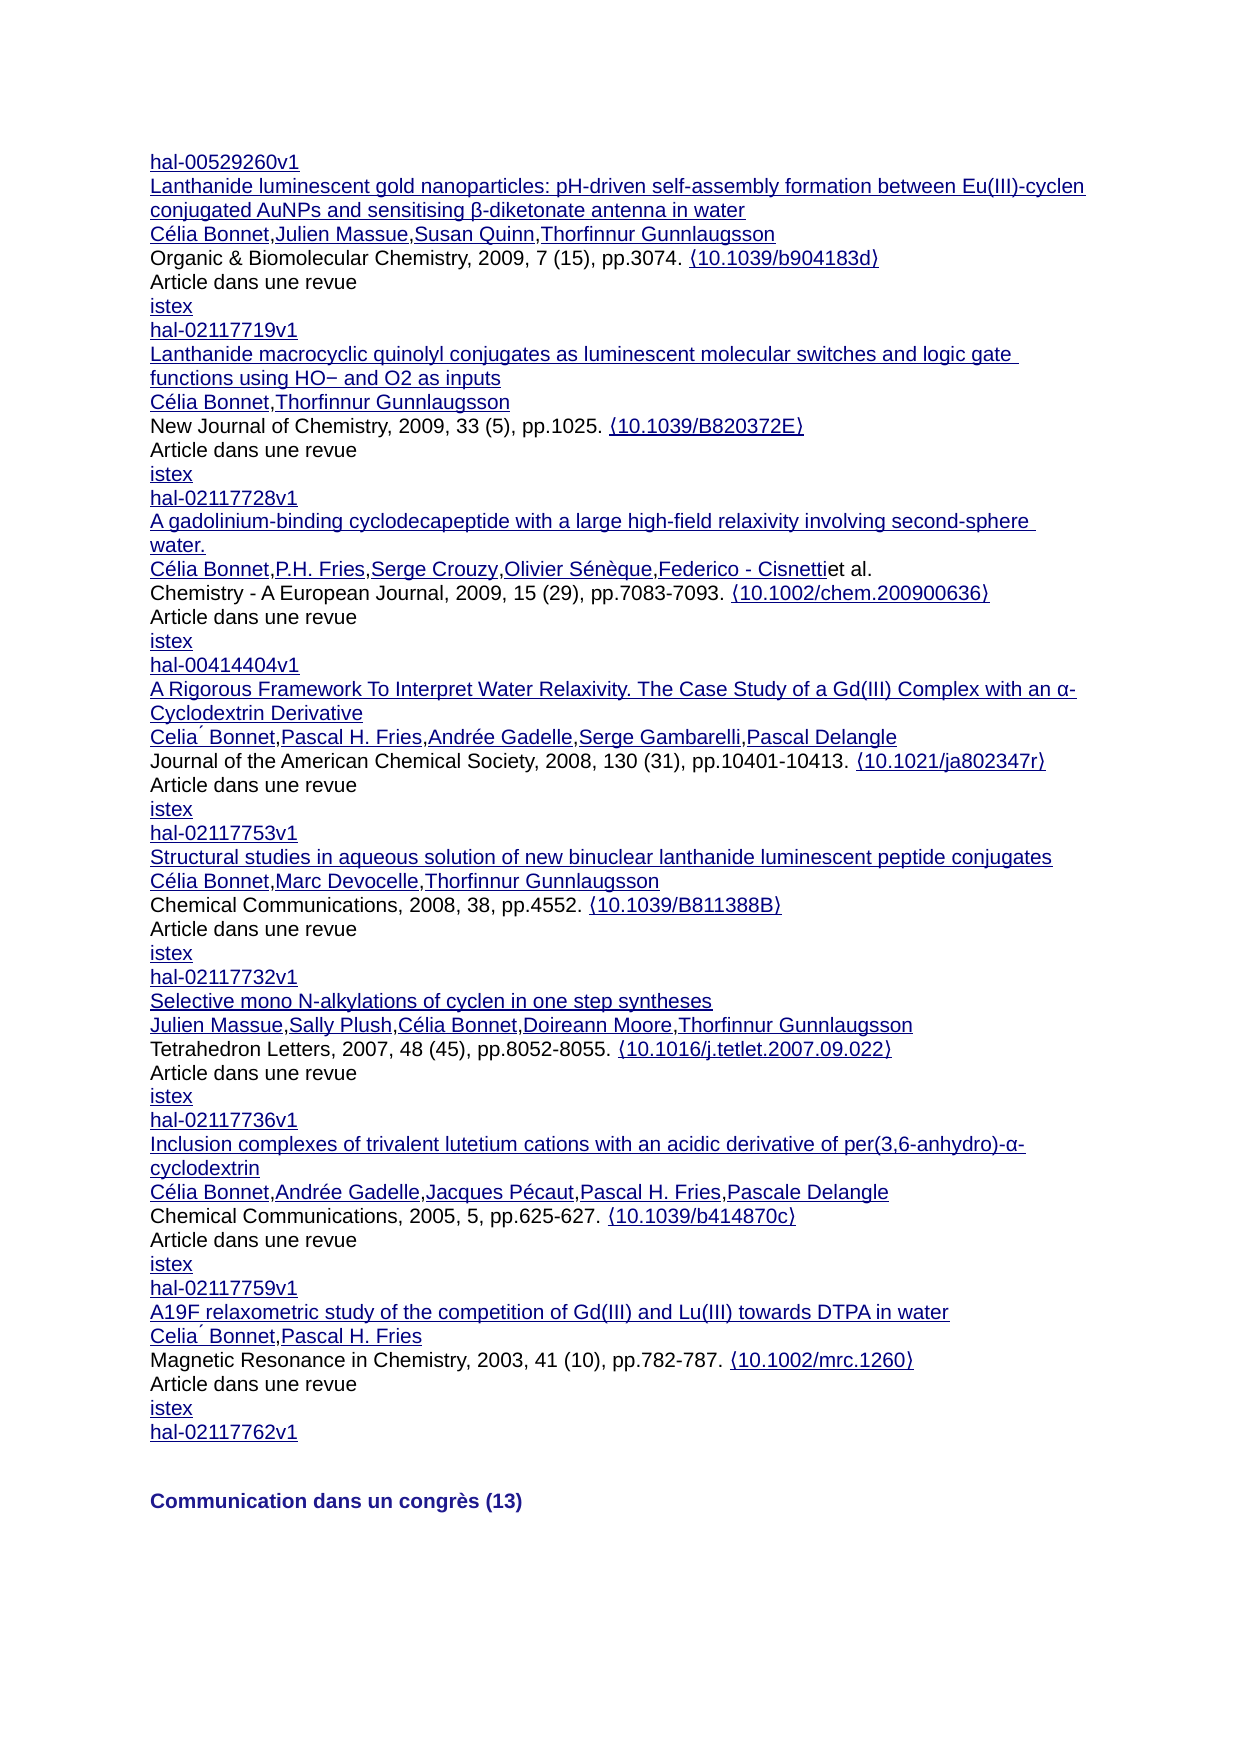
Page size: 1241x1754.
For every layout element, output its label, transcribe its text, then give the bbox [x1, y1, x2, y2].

table_cell Selective mono N-alkylations of cyclen in one step syntheses Julien Massue,Sally Plush,Célia Bonnet,Doireann Moore,Thorfinnur Gunnlaugsson Tetrahedron Letters, 2007, 48 (45), pp.8052-8055. ⟨10.1016/j.tetlet.2007.09.022⟩ Article dans une revue istex hal-02117736v1 [150, 989, 1090, 1132]
table_cell Lanthanide macrocyclic quinolyl conjugates as luminescent molecular switches and logic gate functions using HO− and O2 as inputs Célia Bonnet,Thorfinnur Gunnlaugsson New Journal of Chemistry, 2009, 33 (5), pp.1025. ⟨10.1039/B820372E⟩ Article dans une revue istex hal-02117728v1 [150, 342, 1090, 509]
table_cell Inclusion complexes of trivalent lutetium cations with an acidic derivative of per(3,6-anhydro)-α-cyclodextrin Célia Bonnet,Andrée Gadelle,Jacques Pécaut,Pascal H. Fries,Pascale Delangle Chemical Communications, 2005, 5, pp.625-627. ⟨10.1039/b414870c⟩ Article dans une revue istex hal-02117759v1 [150, 1132, 1090, 1300]
table_cell hal-00529260v1 [150, 150, 1090, 174]
subtitle Communication dans un congrès (13) [150, 1488, 1090, 1512]
table_cell Lanthanide luminescent gold nanoparticles: pH-driven self-assembly formation between Eu(III)-cyclen conjugated AuNPs and sensitising β-diketonate antenna in water Célia Bonnet,Julien Massue,Susan Quinn,Thorfinnur Gunnlaugsson Organic & Biomolecular Chemistry, 2009, 7 (15), pp.3074. ⟨10.1039/b904183d⟩ Article dans une revue istex hal-02117719v1 [150, 174, 1090, 342]
table_cell A gadolinium-binding cyclodecapeptide with a large high-field relaxivity involving second-sphere water. Célia Bonnet,P.H. Fries,Serge Crouzy,Olivier Sénèque,Federico - Cisnettiet al. Chemistry - A European Journal, 2009, 15 (29), pp.7083-7093. ⟨10.1002/chem.200900636⟩ Article dans une revue istex hal-00414404v1 [150, 509, 1090, 677]
table_cell A19F relaxometric study of the competition of Gd(III) and Lu(III) towards DTPA in water Celia ́ Bonnet,Pascal H. Fries Magnetic Resonance in Chemistry, 2003, 41 (10), pp.782-787. ⟨10.1002/mrc.1260⟩ Article dans une revue istex hal-02117762v1 [150, 1300, 1090, 1444]
table_cell A Rigorous Framework To Interpret Water Relaxivity. The Case Study of a Gd(III) Complex with an α-Cyclodextrin Derivative Celia ́ Bonnet,Pascal H. Fries,Andrée Gadelle,Serge Gambarelli,Pascal Delangle Journal of the American Chemical Society, 2008, 130 (31), pp.10401-10413. ⟨10.1021/ja802347r⟩ Article dans une revue istex hal-02117753v1 [150, 677, 1090, 845]
table_cell Structural studies in aqueous solution of new binuclear lanthanide luminescent peptide conjugates Célia Bonnet,Marc Devocelle,Thorfinnur Gunnlaugsson Chemical Communications, 2008, 38, pp.4552. ⟨10.1039/B811388B⟩ Article dans une revue istex hal-02117732v1 [150, 845, 1090, 988]
